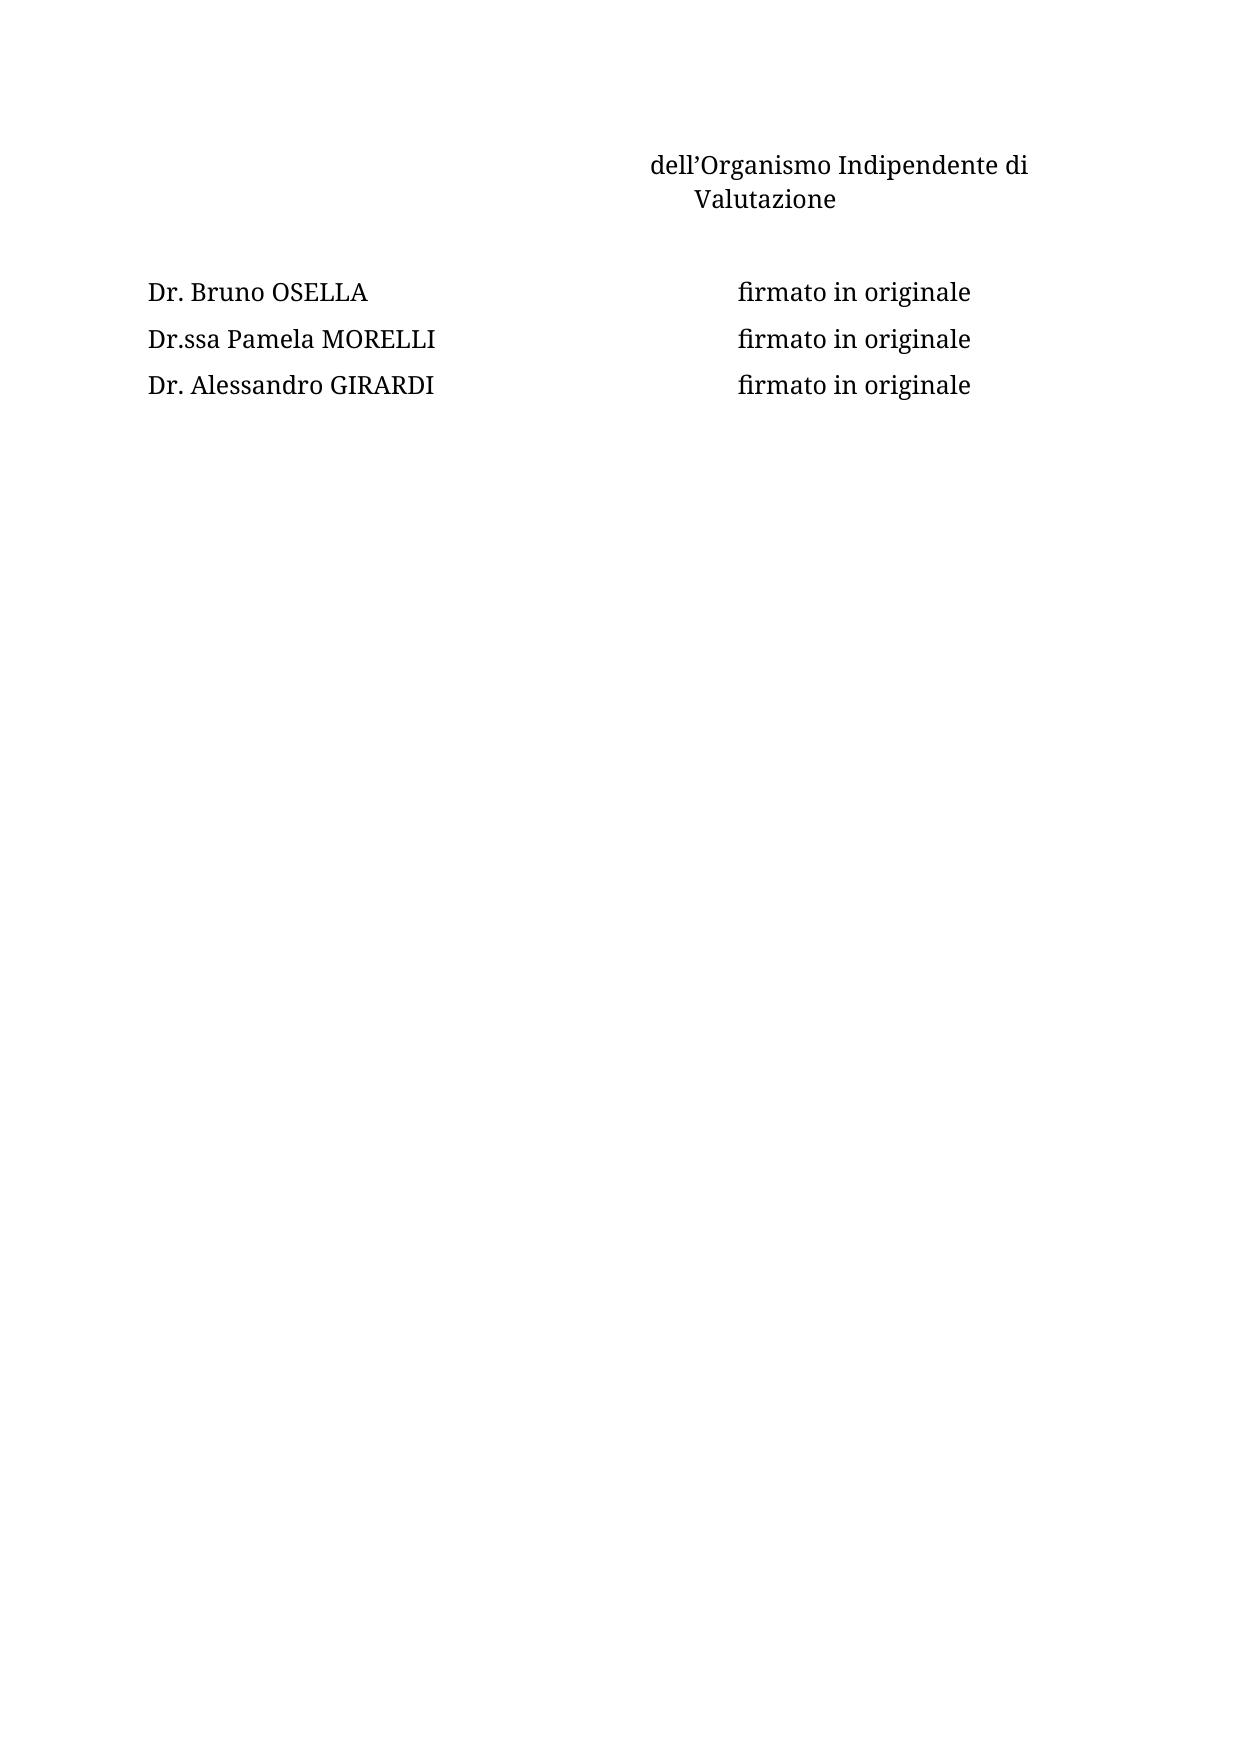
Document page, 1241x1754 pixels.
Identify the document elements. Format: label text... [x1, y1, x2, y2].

text Dr. Alessandro GIRARDI firmato in originale [148, 368, 1092, 402]
text Dr. Bruno OSELLA firmato in originale [148, 275, 1092, 309]
text Dr.ssa Pamela MORELLI firmato in originale [148, 321, 1092, 356]
text dell’Organismo Indipendente di Valutazione [650, 148, 1092, 216]
